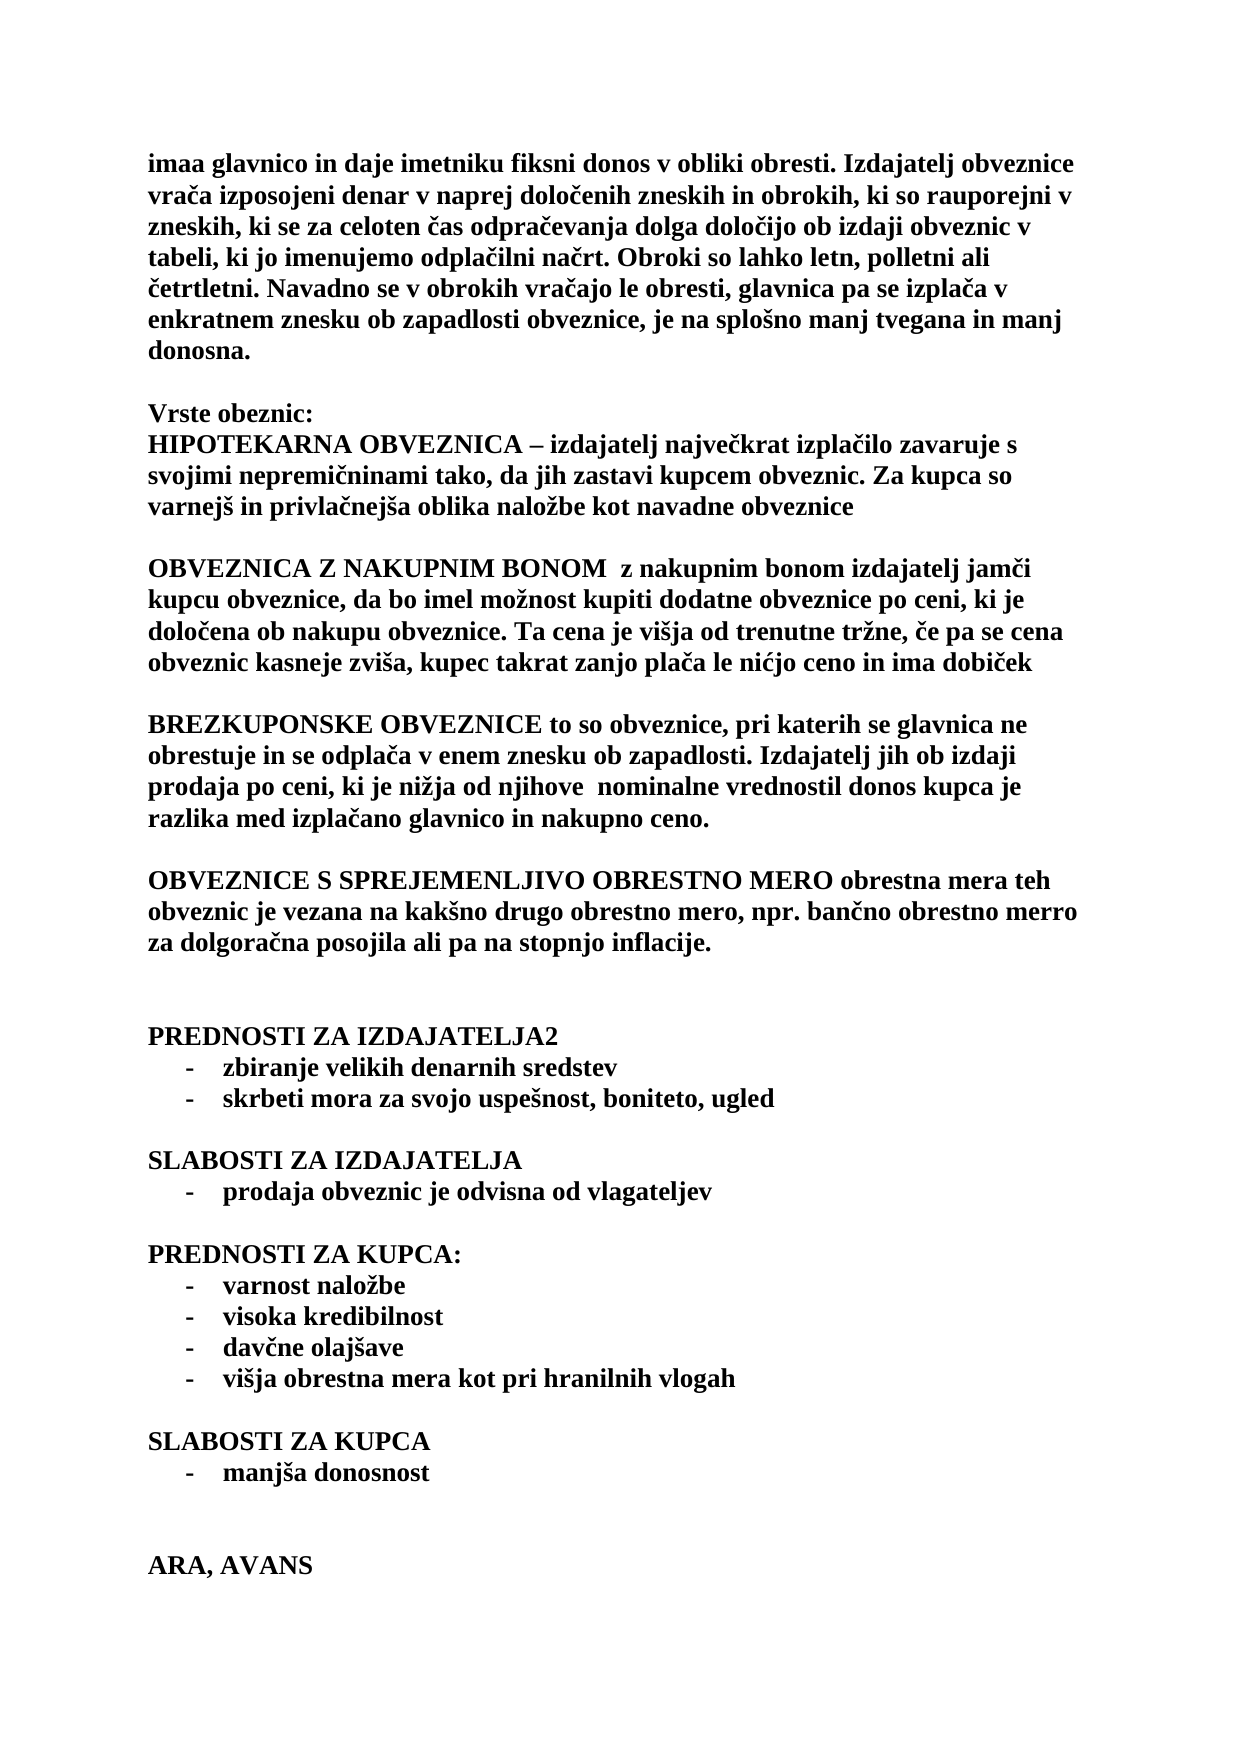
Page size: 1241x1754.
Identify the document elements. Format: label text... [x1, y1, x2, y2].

text OBVEZNICE S SPREJEMENLJIVO OBRESTNO MERO obrestna mera teh obveznic je vezana na kakšno drugo obrestno mero, npr. bančno obrestno merro za dolgoračna posojila ali pa na stopnjo inflacije. [148, 864, 1093, 957]
list zbiranje velikih denarnih sredstev [185, 1051, 1093, 1082]
list visoka kredibilnost [185, 1300, 1093, 1331]
text SLABOSTI ZA IZDAJATELJA [148, 1144, 1093, 1175]
list prodaja obveznic je odvisna od vlagateljev [185, 1175, 1093, 1207]
text Vrste obeznic: [148, 397, 1093, 428]
text PREDNOSTI ZA KUPCA: [148, 1238, 1093, 1269]
list skrbeti mora za svojo uspešnost, boniteto, ugled [185, 1082, 1093, 1113]
list višja obrestna mera kot pri hranilnih vlogah [185, 1362, 1093, 1393]
text imaa glavnico in daje imetniku fiksni donos v obliki obresti. Izdajatelj obveznice vrača izposojeni denar v naprej določenih zneskih in obrokih, ki so rauporejni v zneskih, ki se za celoten čas odpračevanja dolga določijo ob izdaji obveznic v tabeli, ki jo imenujemo odplačilni načrt. Obroki so lahko letn, polletni ali četrtletni. Navadno se v obrokih vračajo le obresti, glavnica pa se izplača v enkratnem znesku ob zapadlosti obveznice, je na splošno manj tvegana in manj donosna. [148, 148, 1093, 366]
text PREDNOSTI ZA IZDAJATELJA2 [148, 1020, 1093, 1051]
text OBVEZNICA Z NAKUPNIM BONOM z nakupnim bonom izdajatelj jamči kupcu obveznice, da bo imel možnost kupiti dodatne obveznice po ceni, ki je določena ob nakupu obveznice. Ta cena je višja od trenutne tržne, če pa se cena obveznic kasneje zviša, kupec takrat zanjo plača le nićjo ceno in ima dobiček [148, 552, 1093, 677]
list varnost naložbe [185, 1269, 1093, 1300]
list manjša donosnost [185, 1456, 1093, 1487]
text SLABOSTI ZA KUPCA [148, 1424, 1093, 1456]
text HIPOTEKARNA OBVEZNICA – izdajatelj največkrat izplačilo zavaruje s svojimi nepremičninami tako, da jih zastavi kupcem obveznic. Za kupca so varnejš in privlačnejša oblika naložbe kot navadne obveznice [148, 428, 1093, 521]
text BREZKUPONSKE OBVEZNICE to so obveznice, pri katerih se glavnica ne obrestuje in se odplača v enem znesku ob zapadlosti. Izdajatelj jih ob izdaji prodaja po ceni, ki je nižja od njihove nominalne vrednostil donos kupca je razlika med izplačano glavnico in nakupno ceno. [148, 708, 1093, 833]
text ARA, AVANS [148, 1549, 1093, 1580]
list davčne olajšave [185, 1331, 1093, 1362]
